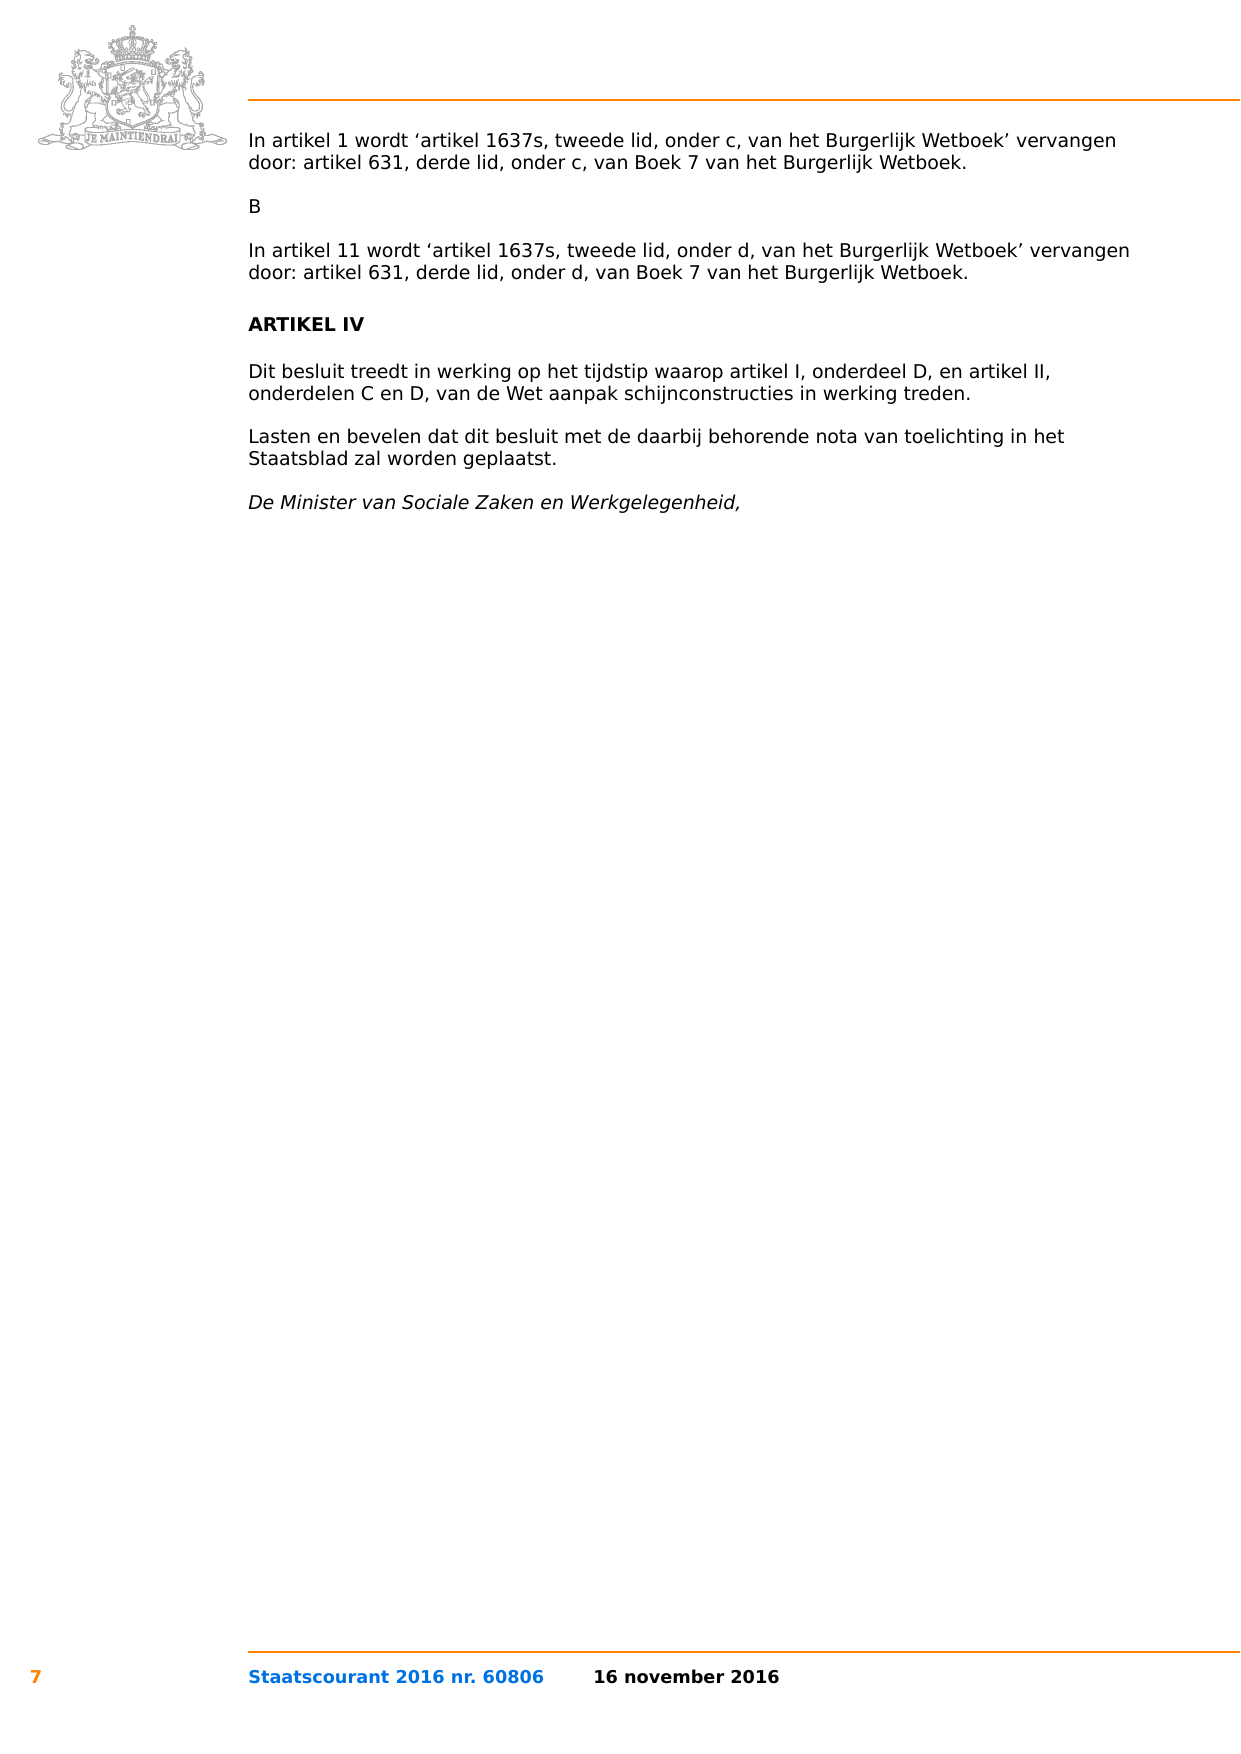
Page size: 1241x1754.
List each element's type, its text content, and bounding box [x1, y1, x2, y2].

text In artikel 1 wordt ‘artikel 1637s, tweede lid, onder c, van het Burgerlijk Wetboek’ vervangen door: artikel 631, derde lid, onder c, van Boek 7 van het Burgerlijk Wetboek. [248, 130, 1163, 174]
text Dit besluit treedt in werking op het tijdstip waarop artikel I, onderdeel D, en artikel II, onderdelen C en D, van de Wet aanpak schijnconstructies in werking treden. [248, 361, 1163, 404]
text Lasten en bevelen dat dit besluit met de daarbij behorende nota van toelichting in het Staatsblad zal worden geplaatst. [248, 426, 1163, 470]
text B [248, 196, 1163, 218]
text De Minister van Sociale Zaken en Werkgelegenheid, [248, 492, 1163, 514]
text In artikel 11 wordt ‘artikel 1637s, tweede lid, onder d, van het Burgerlijk Wetboek’ vervangen door: artikel 631, derde lid, onder d, van Boek 7 van het Burgerlijk Wetboek. [248, 239, 1163, 283]
picture [38, 25, 227, 150]
subtitle ARTIKEL IV [248, 313, 1163, 336]
